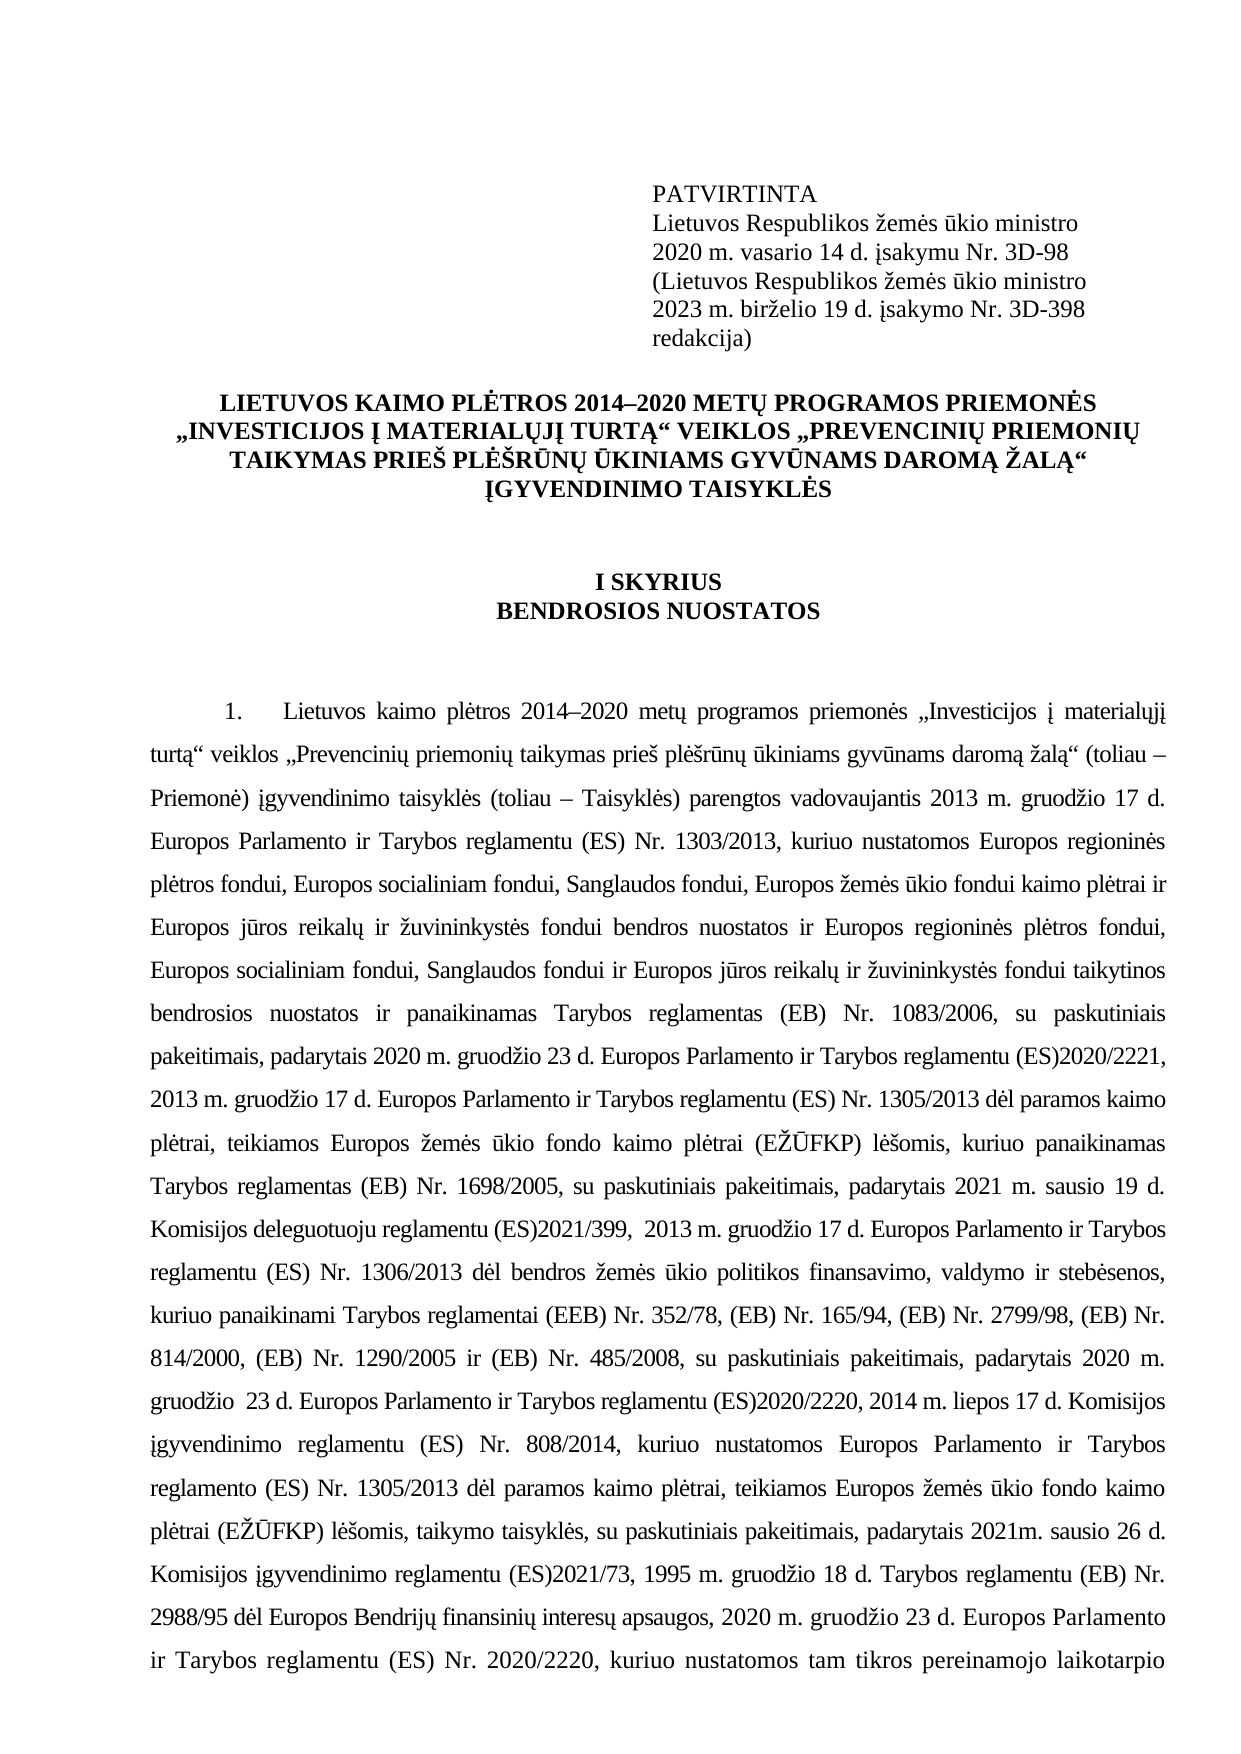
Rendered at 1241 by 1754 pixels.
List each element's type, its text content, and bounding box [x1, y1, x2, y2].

text (Lietuvos Respublikos žemės ūkio ministro [150, 266, 1167, 294]
text 1. Lietuvos kaimo plėtros 2014–2020 metų programos priemonės „Investicijos į materialųjį turtą“ veiklos „Prevencinių priemonių taikymas prieš plėšrūnų ūkiniams gyvūnams daromą žalą“ (toliau – Priemonė) įgyvendinimo taisyklės (toliau – Taisyklės) parengtos vadovaujantis 2013 m. gruodžio 17 d. Europos Parlamento ir Tarybos reglamentu (ES) Nr. 1303/2013, kuriuo nustatomos Europos regioninės plėtros fondui, Europos socialiniam fondui, Sanglaudos fondui, Europos žemės ūkio fondui kaimo plėtrai ir Europos jūros reikalų ir žuvininkystės fondui bendros nuostatos ir Europos regioninės plėtros fondui, Europos socialiniam fondui, Sanglaudos fondui ir Europos jūros reikalų ir žuvininkystės fondui taikytinos bendrosios nuostatos ir panaikinamas Tarybos reglamentas (EB) Nr. 1083/2006, su paskutiniais pakeitimais, padarytais 2020 m. gruodžio 23 d. Europos Parlamento ir Tarybos reglamentu (ES)2020/2221, 2013 m. gruodžio 17 d. Europos Parlamento ir Tarybos reglamentu (ES) Nr. 1305/2013 dėl paramos kaimo plėtrai, teikiamos Europos žemės ūkio fondo kaimo plėtrai (EŽŪFKP) lėšomis, kuriuo panaikinamas Tarybos reglamentas (EB) Nr. 1698/2005, su paskutiniais pakeitimais, padarytais 2021 m. sausio 19 d. Komisijos deleguotuoju reglamentu (ES)2021/399, 2013 m. gruodžio 17 d. Europos Parlamento ir Tarybos reglamentu (ES) Nr. 1306/2013 dėl bendros žemės ūkio politikos finansavimo, valdymo ir stebėsenos, kuriuo panaikinami Tarybos reglamentai (EEB) Nr. 352/78, (EB) Nr. 165/94, (EB) Nr. 2799/98, (EB) Nr. 814/2000, (EB) Nr. 1290/2005 ir (EB) Nr. 485/2008, su paskutiniais pakeitimais, padarytais 2020 m. gruodžio 23 d. Europos Parlamento ir Tarybos reglamentu (ES)2020/2220, 2014 m. liepos 17 d. Komisijos įgyvendinimo reglamentu (ES) Nr. 808/2014, kuriuo nustatomos Europos Parlamento ir Tarybos reglamento (ES) Nr. 1305/2013 dėl paramos kaimo plėtrai, teikiamos Europos žemės ūkio fondo kaimo plėtrai (EŽŪFKP) lėšomis, taikymo taisyklės, su paskutiniais pakeitimais, padarytais 2021m. sausio 26 d. Komisijos įgyvendinimo reglamentu (ES)2021/73, 1995 m. gruodžio 18 d. Tarybos reglamentu (EB) Nr. 2988/95 dėl Europos Bendrijų finansinių interesų apsaugos, 2020 m. gruodžio 23 d. Europos Parlamento ir Tarybos reglamentu (ES) Nr. 2020/2220, kuriuo nustatomos tam tikros pereinamojo laikotarpio [150, 696, 1167, 1674]
text LIETUVOS KAIMO PLĖTROS 2014–2020 METŲ PROGRAMOS PRIEMONĖS [150, 388, 1167, 416]
text redakcija) [150, 323, 1167, 352]
text I SKYRIUS [150, 567, 1167, 596]
text BENDROSIOS NUOSTATOS [150, 596, 1167, 624]
text 2020 m. vasario 14 d. įsakymu Nr. 3D-98 [150, 237, 1167, 266]
text 2023 m. birželio 19 d. įsakymo Nr. 3D-398 [150, 294, 1167, 323]
text „INVESTICIJOS Į MATERIALŲJĮ TURTĄ“ VEIKLOS „Prevencinių priemonių taikymAS prieš plėšrūnų ūkiniams gyvūnams daromą žalą“ ĮGYVENDINIMO TAISYKLĖS [150, 416, 1167, 503]
text PATVIRTINTA [150, 179, 1167, 208]
text Lietuvos Respublikos žemės ūkio ministro [150, 208, 1167, 237]
